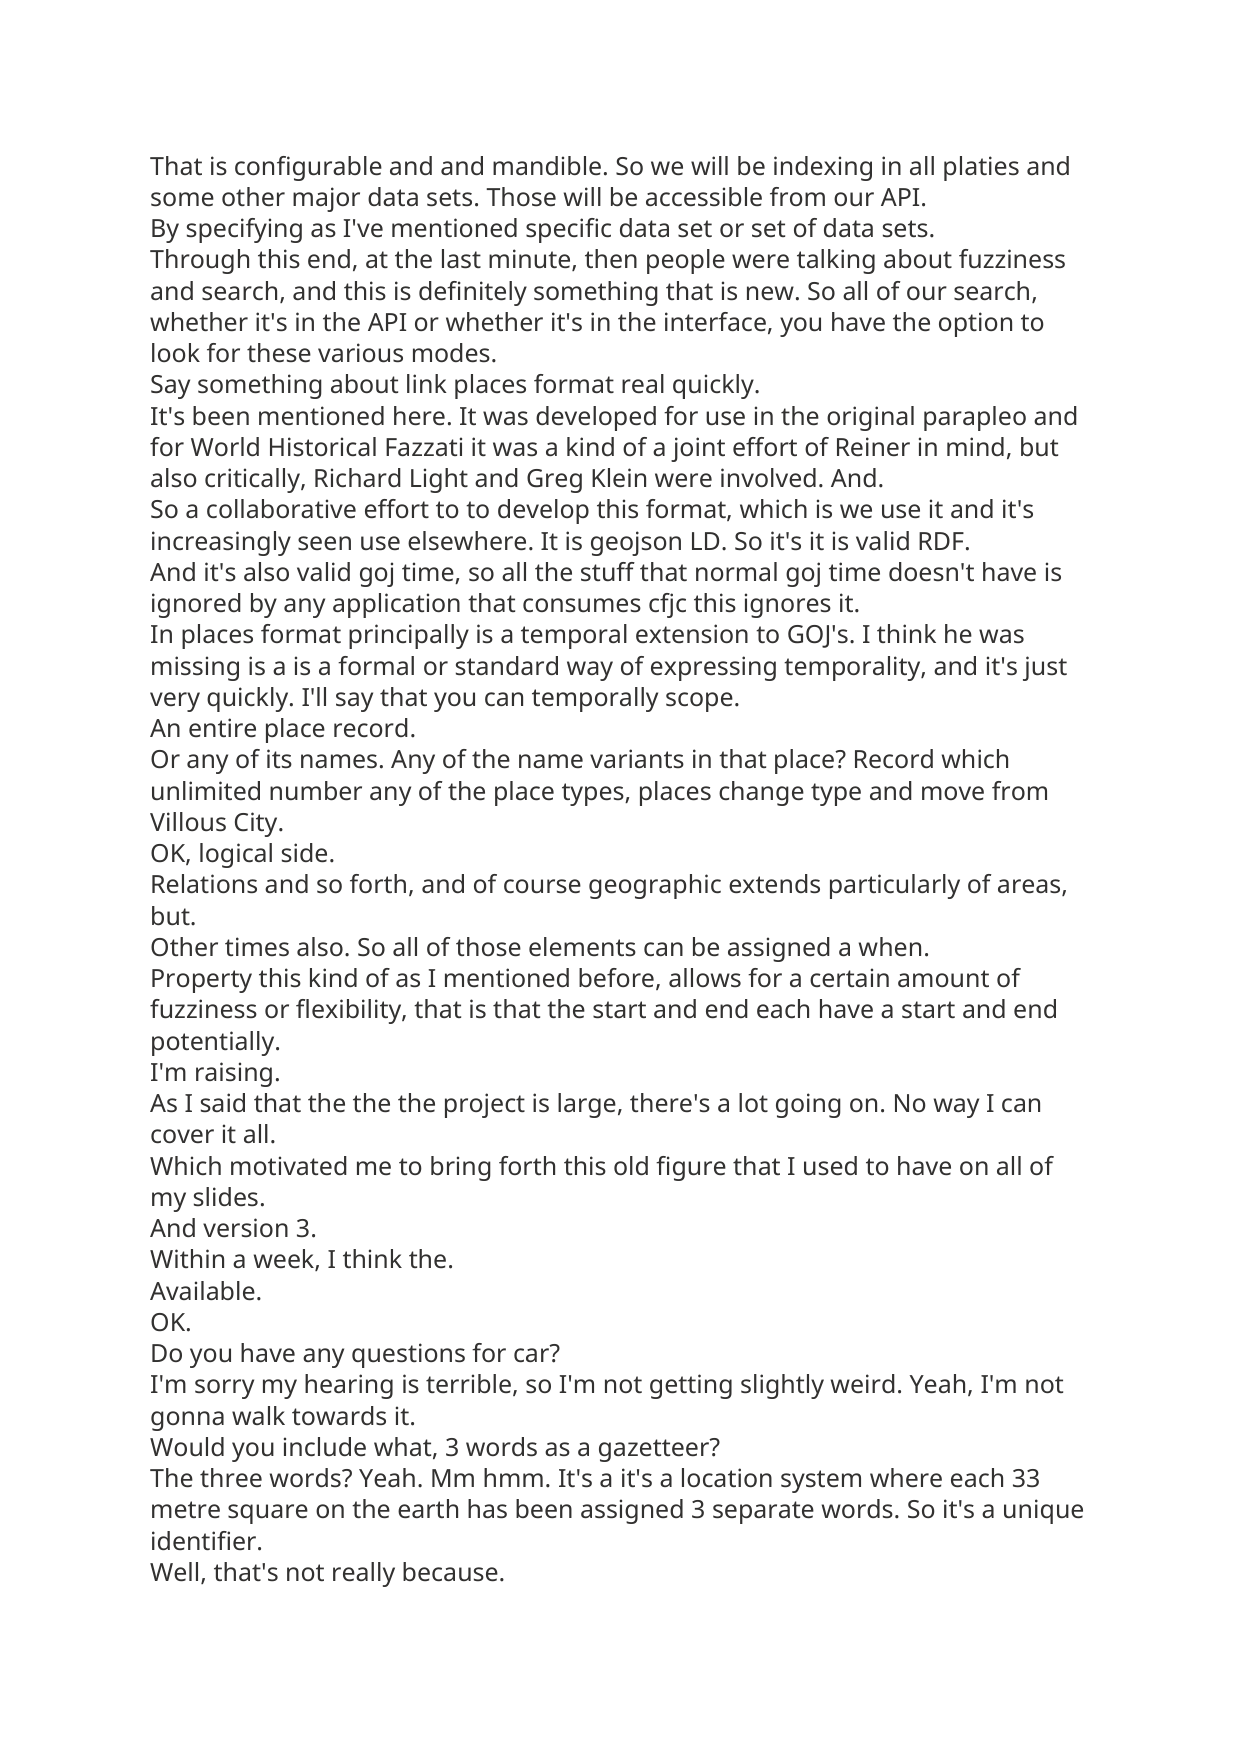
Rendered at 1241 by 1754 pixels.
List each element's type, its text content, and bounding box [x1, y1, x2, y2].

text That is configurable and and mandible. So we will be indexing in all platies and some other major data sets. Those will be accessible from our API. By specifying as I've mentioned specific data set or set of data sets. Through this end, at the last minute, then people were talking about fuzziness and search, and this is definitely something that is new. So all of our search, whether it's in the API or whether it's in the interface, you have the option to look for these various modes. Say something about link places format real quickly. It's been mentioned here. It was developed for use in the original parapleo and for World Historical Fazzati it was a kind of a joint effort of Reiner in mind, but also critically, Richard Light and Greg Klein were involved. And. So a collaborative effort to to develop this format, which is we use it and it's increasingly seen use elsewhere. It is geojson LD. So it's it is valid RDF. And it's also valid goj time, so all the stuff that normal goj time doesn't have is ignored by any application that consumes cfjc this ignores it. In places format principally is a temporal extension to GOJ's. I think he was missing is a is a formal or standard way of expressing temporality, and it's just very quickly. I'll say that you can temporally scope. An entire place record. Or any of its names. Any of the name variants in that place? Record which unlimited number any of the place types, places change type and move from Villous City. OK, logical side. Relations and so forth, and of course geographic extends particularly of areas, but. Other times also. So all of those elements can be assigned a when. Property this kind of as I mentioned before, allows for a certain amount of fuzziness or flexibility, that is that the start and end each have a start and end potentially. I'm raising. As I said that the the the project is large, there's a lot going on. No way I can cover it all. Which motivated me to bring forth this old figure that I used to have on all of my slides. And version 3. Within a week, I think the. Available. OK. Do you have any questions for car? I'm sorry my hearing is terrible, so I'm not getting slightly weird. Yeah, I'm not gonna walk towards it. Would you include what, 3 words as a gazetteer? The three words? Yeah. Mm hmm. It's a it's a location system where each 33 metre square on the earth has been assigned 3 separate words. So it's a unique identifier. Well, that's not really because. [150, 150, 1090, 1587]
